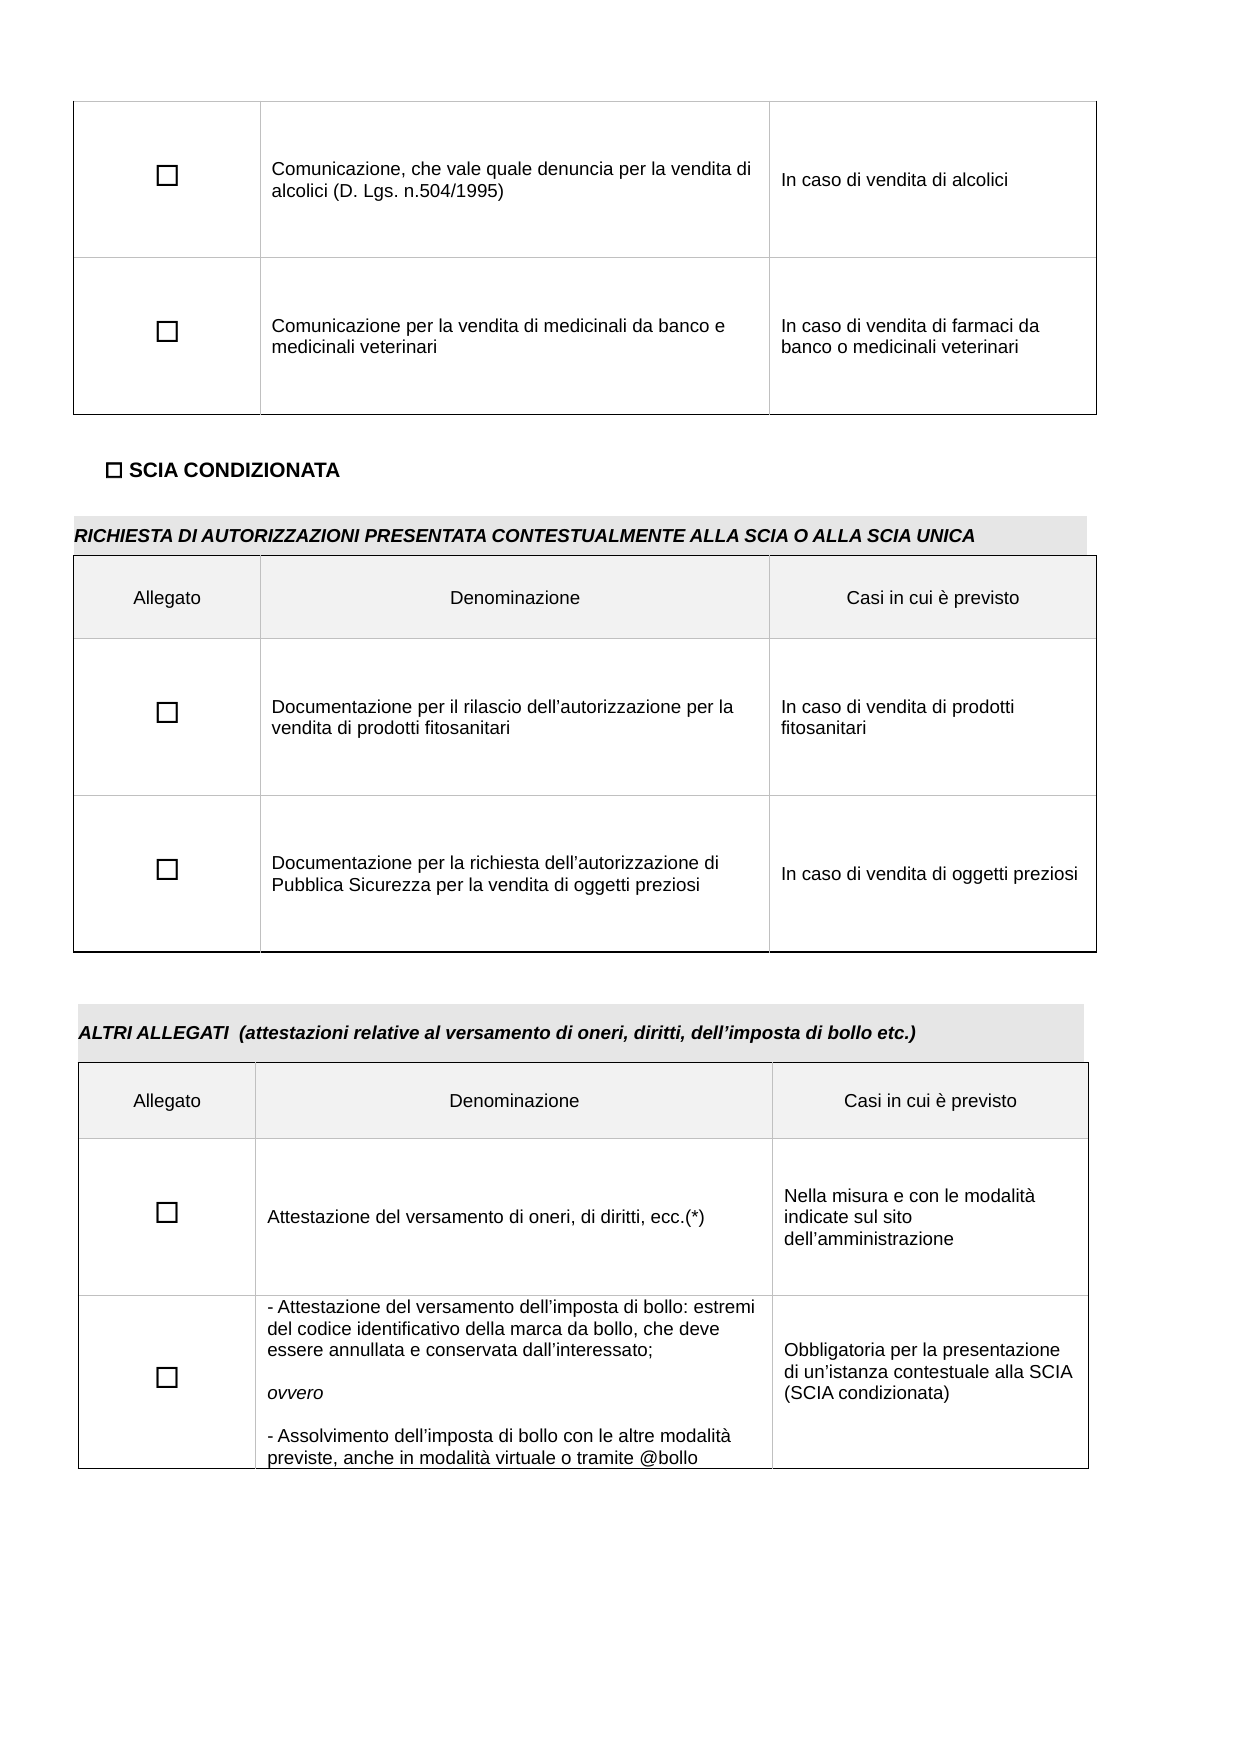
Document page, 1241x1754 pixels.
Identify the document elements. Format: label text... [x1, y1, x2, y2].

table_header ALTRI ALLEGATI (attestazioni relative al versamento di oneri, diritti, dell’imposta di bollo etc.) [78, 1004, 1084, 1062]
table_cell In caso di vendita di prodotti fitosanitari [770, 639, 1096, 795]
table_cell Obbligatoria per la presentazione di un’istanza contestuale alla SCIA (SCIA condizionata) [773, 1296, 1088, 1468]
table_cell - Attestazione del versamento dell’imposta di bollo: estremi del codice identificativo della marca da bollo, che deve essere annullata e conservata dall’interessato; ovvero - Assolvimento dell’imposta di bollo con le altre modalità previste, anche in modalità virtuale o tramite @bollo [256, 1296, 772, 1468]
table_cell In caso di vendita di alcolici [770, 102, 1096, 257]
table_cell Denominazione [261, 556, 769, 638]
table_header [1084, 1004, 1088, 1062]
table_cell  [74, 639, 260, 795]
table_cell  [74, 258, 260, 414]
table_cell Casi in cui è previsto [773, 1063, 1088, 1138]
table_cell Denominazione [256, 1063, 772, 1138]
table_cell Documentazione per il rilascio dell’autorizzazione per la vendita di prodotti fitosanitari [261, 639, 769, 795]
table_header RICHIESTA DI AUTORIZZAZIONI PRESENTATA CONTESTUALMENTE ALLA SCIA O ALLA SCIA UNICA [74, 516, 1087, 555]
table_cell Attestazione del versamento di oneri, di diritti, ecc.(*) [256, 1139, 772, 1295]
table_cell  [79, 1139, 255, 1295]
table_cell  [79, 1296, 255, 1468]
table_header [1087, 516, 1092, 555]
table_cell In caso di vendita di farmaci da banco o medicinali veterinari [770, 258, 1096, 414]
table_header [1092, 516, 1096, 555]
table_cell Comunicazione, che vale quale denuncia per la vendita di alcolici (D. Lgs. n.504/1995) [261, 102, 769, 257]
table_cell In caso di vendita di oggetti preziosi [770, 796, 1096, 951]
table_cell  [74, 102, 260, 257]
text  SCIA CONDIZIONATA [104, 458, 1165, 482]
table_cell Documentazione per la richiesta dell’autorizzazione di Pubblica Sicurezza per la vendita di oggetti preziosi [261, 796, 769, 951]
table_cell Casi in cui è previsto [770, 556, 1096, 638]
table_cell Comunicazione per la vendita di medicinali da banco e medicinali veterinari [261, 258, 769, 414]
table_cell Allegato [74, 556, 260, 638]
table_cell Allegato [79, 1063, 255, 1138]
table_cell  [74, 796, 260, 951]
table_cell Nella misura e con le modalità indicate sul sito dell’amministrazione [773, 1139, 1088, 1295]
